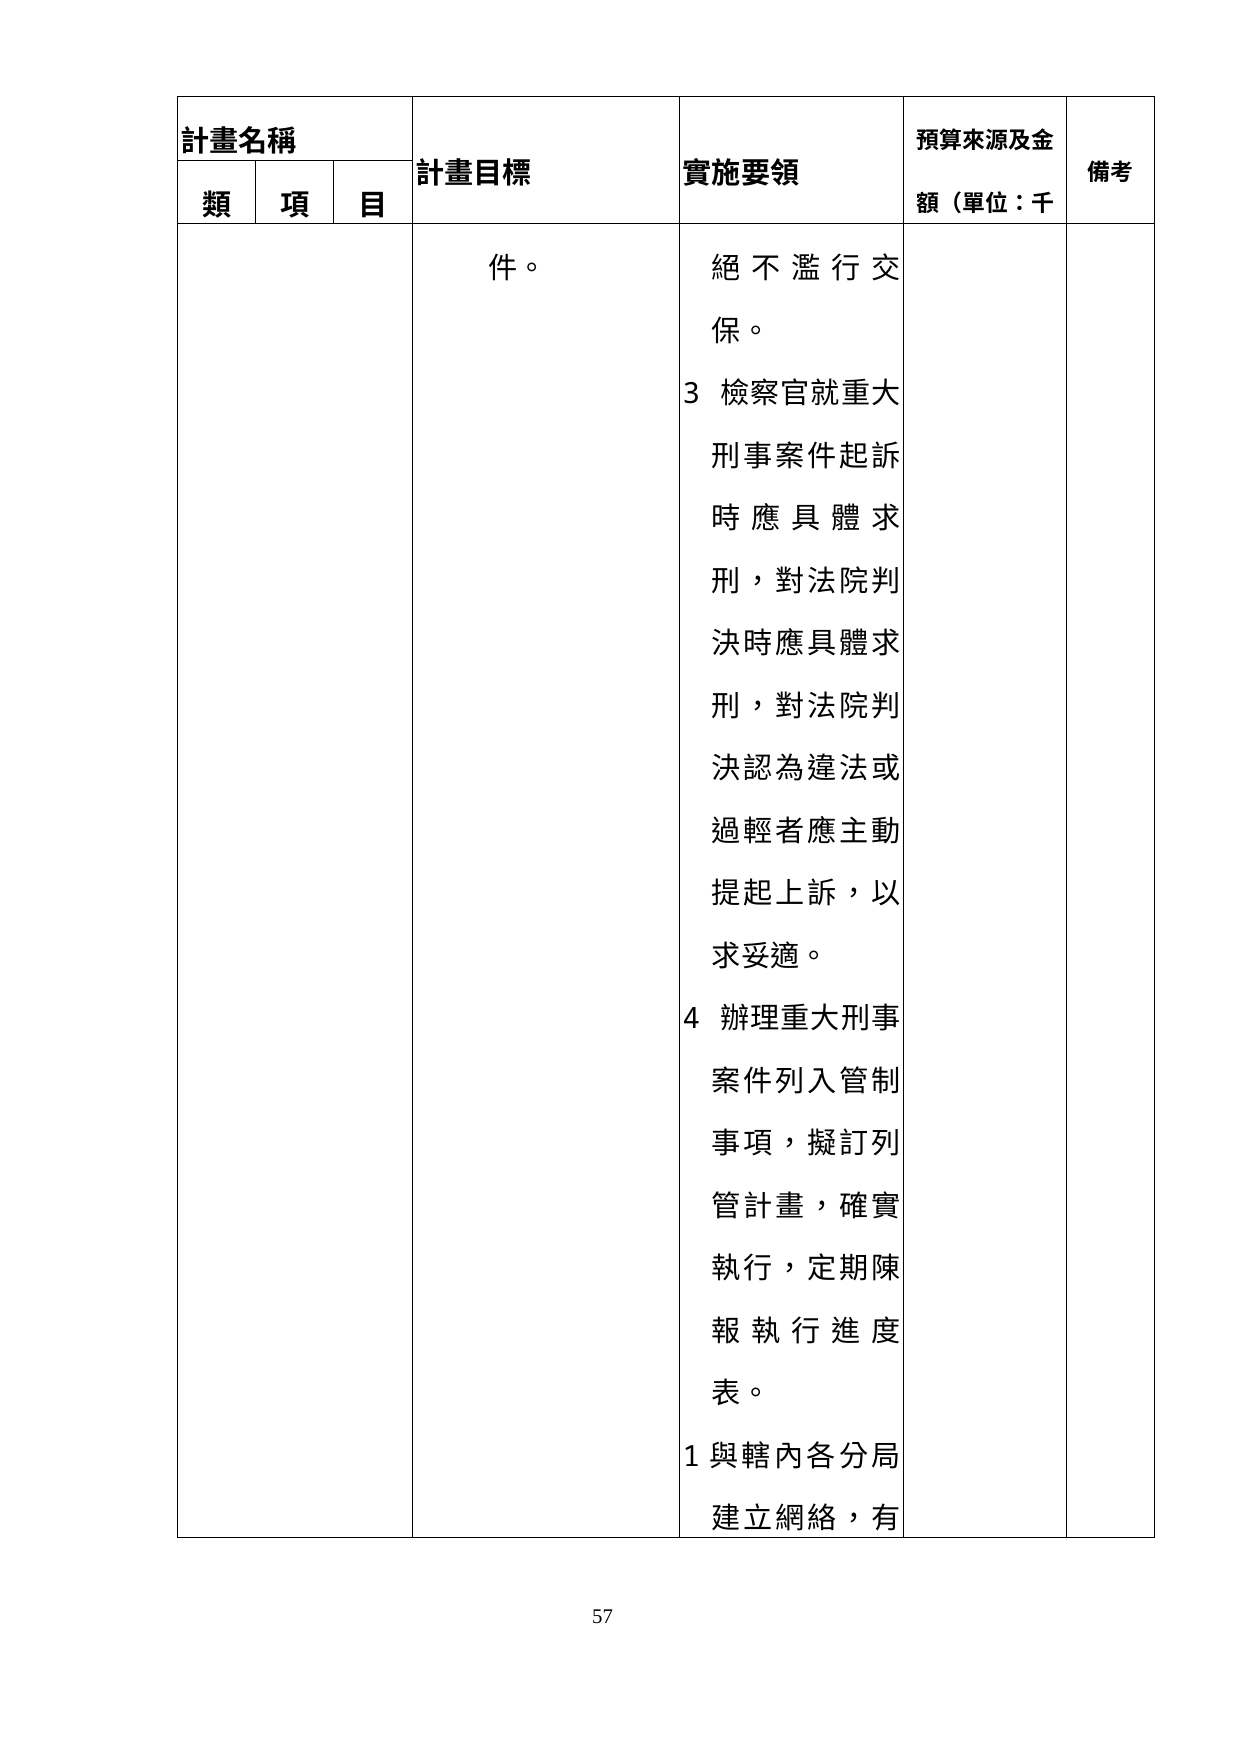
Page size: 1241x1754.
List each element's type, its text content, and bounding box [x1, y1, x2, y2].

table_cell [1067, 224, 1154, 1537]
table_cell (一)依院頒「文書處理手冊」辦理辦公室文書處理製作系統、公文管理系統及機關公文電子交換作業，以提高行政處理效能。 (二)精簡公文處理程序，提昇文書作業效率。 (三)修訂分層負責明細表，貫徹分層負責。 (一)依行政院行政革新方案，健全機關組織，精簡現有員額，以提升行政效能。 (二)加強輔導考試錄取人員實務訓練，貫徹考試用人及陞遷制度。 (三)配合行政院推動核心價值計畫，加強辦理在職人員進修、訓練、考察、訪問及參加國際性會議。 (四)厲行考核獎懲。 (五)表揚資深績優人員。 (六)審慎辦理榮譽法醫師之聘用。 (七)落實人事服務工作。 (一)加強預防貪瀆不法，並建構防貪稽核作業機制。 (二)積極發掘貪瀆不法，提升重大貪瀆線索之管考及查處作為。 (三)加強辦理公職人員財產申報作業。 (四)加強辦理公務機密維護工作。 (五)落實執行預防危害或破壞本機關事件及協助處理陳情、請願事項等安全防護工作。 (一)加強研究發展 1.執行年度研究計畫項目。 2.研究並貫徹上年度研究發展建議事項。 (二)加強本署計畫作業與計畫效能。 (三)加強重要業務之管制與考核。 (四)列管行（函）查及陳情案件。 (五)切實執行公文時效管制，提高公文處理績效。 (六)推動內部控制制度。 強化行政業務之管理與輔導，定期實施業務檢查。 (一)管制各項計畫之執行進度。 (二)適時檢討各項計畫預算之配合。 (一)成立為民服務中心，實施櫃台一元化及電腦化作業，強化為民服務工作擴大服務層面，爭取民眾對檢察工作之信賴與支持。 (二)適時舉辦為民服務工作之研習或觀摩。 (三)加強推廣檢察機關便民措施網路申辦作業。 強化普及全民法律知識之宣導，有效疏減訟源。 (一)按月審核律師異動資料。 (二)審核律師公會會議紀錄及新訂或修訂章程。 （三）辦理律師移付 懲戒案件。 (一)督導轄區律師公會，加強辦理平民法律扶助。 (二)每半年陳報轄區律師公會辦理平民法律扶助事項成果表。 強化檔案管理 確實蒐集及彙整刑案資料，並嚴格管理，提高運用功能。 (二)加強內部控制機能，落實個人資料保護規定。 加強檢察及審判辦案書類之蒐集及管理 編印法律問題等資料彙編。 (一)協助建立刑案資料及賡續擴充統計個案。 編製公務統計報表。 (三)建置統計應用資料。 (四)統計考查檢察官辦案成績。 (五)定期發布統計資料。 (六)與機關業務密切結合。 (七)建置毒品防制觀測指標 (一)推動本署書記官電腦打字測驗相關事宜，提升書記官偵查庭開庭處理能力。 (二)實施檢察機關案件管理系統、檢察書類製作系統、偵查筆錄電腦系統及檢察機關數位卷證管理系統，以提升辦案品質與效率。 (三)加強推動本署全球資訊網站網頁更新速度及展現機關創新形象。 (四)推動機關資訊安全管理系統(ISMS)導入及認證。 (五)辦理本署資通安全防護管理機制，落實資安管理作業機制 (六)加強本署軟、硬體設備之管理(含設備登錄作業)。 (七)定期辦理本署資訊系統查詢紀錄查核作業。 (一)加強贓證物品及槍械彈藥之防護與管理。 (二)加強管理查獲之賭博性電動玩具。 (三)妥適保管及發還保證金。 (四)落實辦理贓證物品之拍賣、銷燬與繳交庫。 (五)定期或不定期抽查查扣贓證物品管理情形。 (六)妥慎保管處理毒品。 (一)加強財產之管理、維護並定期盤點。 (二)加強本署宿舍之管理及積極收回不合規定佔用之宿舍。 辦理本署清查被占用公用土地處理情形。 落實財產管理及宿舍管理業務。 達成「政府機關及學校節約能源行動計畫」之執行目標，於112年整體用電效率提升10%（以＿年為基期）為目標。 確實依機關綠色採購績效評核作業評分方法，達成指定項目綠色採購比率95%之目標。 (二)確實依「優先採購身心障礙福利機構團體或庇護工場生產物品及服務辦法」相關規定，優先辦理採購身心障礙機構生產之物品，並達成年度採購金額累計占義務採購機關年度採購該物品及服務項目金額比率5%以上之目標。 對建築物耐震初步評估、詳細評估、補強進度之上網登錄及辦理情形，並編列相關預算。 (一)加強偵辦貪污瀆職犯罪案件。 (二)積極偵辦經濟犯罪，安定經濟秩序。 (三)從嚴從速偵辦重大刑事案件。 (四)加強竊盜案件從嚴從速偵辦。 (五)確實偵辦智慧財產權犯罪案件。 (六)加強防制電腦及網路犯罪，確保社會秩序。 (七)加強偵辦毒品案件。 (八)加強辦理查察賄選及暴力介入選舉工作。 (九)嚴格追訴違反野生動物保育法案件。 (十)迅速辦理一般刑事案件。 (十一)加強偵辦兒童及少年性剝削案件並加強偵辦危害婦幼安全案件。 (十二)加強偵辦人口販運案件。 (十三)加強偵辦組織犯罪案件。 (十四)加強偵辦國土保育犯罪案件。 (十五)加強辦理黑金案件。 (十六)加強辦理重大金融犯罪案件。 (十七)加強辦理民生犯罪案件。 (十八)加強查緝坊間非法竊聽案件。 (十九)查緝境外犯罪、蒐集證據及追查犯罪所得，並強化國際及兩岸司法互助之合作。 (二十)加強偵辦跨境犯罪案件。 (二一)貫徹執行法務部訂頒之「檢察機關排除民怨計劃」。 (二二)積極辦理偵查中查扣變價拍賣。 (二三)加強各犯罪案件之金流追查，並強化洗錢犯罪之追訴。 (二四)加強辦理查扣犯罪所得及自動繳交犯罪所得。 (一)貫徹執行加強一、二審檢察功能。 加強辦理再議案件。 蒐集經濟犯罪資料，研究犯罪型態及法律之適用，以利偵辦經濟犯罪。 改善問案態度，厲行準時開庭。 (五)妥適處理偵查中之新聞發布，落實「偵查不公開原則」。 (六)加強實行公訴，落實蒞庭、上訴、抗告等績效。 (七)加強檢警、檢調之聯繫。 (八)繼續實施偵查錄音、錄影。 (九)加強辦理相驗案件。 (十)加強檢察業務之檢查，督導檢察官妥速辦理檢察業務。 (十一)確實執行「檢察機關辦案期限及防止稽延實施要點」，防止稽延案件之發生。 (十二)確實辦理勸導息訟，疏減訟源。 (十三)確實審核刑事補償事件檢察官羈押有無疏失。 (十四)妥速處理調查及陳情案件。 (十五)加強檢察官協助處理國家賠償法事件。 (十六)參與民事事件。 (十七)督促檢察官對提起公訴案件確實具體求刑。 (十八)督導法警加強執行拘提、逮捕通緝犯及戒護安全勤務之執行。 (十九)召開法律問題座談會，及檢察業務專題研討會。 (二十)召開檢察官業務座談會。 (二一)辦理有關犯罪被害人補償求償事件行政事宜，協助加強辦理犯罪被害人保護業務。 (二二)執行「預防少年兒童犯罪方案」。 (二三)辦理選舉察查及候選人消極資格查證工作。 (二四)審慎行使強制處分權。 (二五)加強及監督緩起訴及緩刑社區處遇制度之運用。 (二六)協助加強辦理更生保護業務，積極推動更生保護生產事業。 (一)確實執行刑事裁判，妥適辦理易科罰金、易服社會勞動及分期繳納罰金。 (二)貫徹執行保安處分。 (三)定期視察考核訴訟轄區刑罰執行業務。 (四)繼續輔導推展觀護工作，並加強執行性侵害付保護管束加害人科技設備監控及毒品犯受保護管束人追蹤輔導。 (一)確實加強派員輔導調解委員會業務。 (二)確實審核調解文書，並指正缺失。 (三)確實會同縣市政府辦理調解業務觀摩會，並每年至少1次以上視察鄉鎮市調解業務。 (四)鼓勵檢察官就適合調解之告訴乃論事件轉介至當地調解委員會。 (五)請舉辦對外宣導活動時附帶宣導民眾善用鄉鎮調解機制解決糾紛。 依據證人、鑑定人、特約通譯日旅費、鑑定費及傳譯費支給要點迅速發放。 依計畫期程辦理相關工程事宜。 加強其他設備之維修與汰換 妥適運用第一預備金。 [413, 224, 679, 1537]
table_cell 絕不濫行交保。 3 檢察官就重大刑事案件起訴時應具體求刑，對法院判決時應具體求刑，對法院判決認為違法或過輕者應主動提起上訴，以求妥適。 4 辦理重大刑事案件列入管制事項，擬訂列管計畫，確實執行，定期陳報執行進度表。 1與轄內各分局建立網絡，有 [680, 224, 903, 1537]
table_cell 項： 壹、一般行政 目： 一、行政管理 二、人事行政 三、政風業務 四、研考業務 五、輔導機關行政業務實施業務檢查 六、強化各項計畫執行進度與預算配合之檢討 七、加強推行為民服務工作並訂定年度為民服務工作進度表 八、加強推廣法律知識與政令宣導 九、加強律師監督 十、推行平民法律扶助業務 十一、加強檔案管理 十二、加強刑事資料之蒐集、彙整、處理及利用 十三、檢察書類及相關資料之蒐集與編印。 十四、編印法律問題座談會決議資料 十五、統計業務 十六、資訊業務 十七、加強贓證物品、槍械彈藥、毒品、電動玩具及保證金之保管處理 十八、財產管理與維護 十九、加強節能減碳措施 二十、辦理綠色採購及身心障礙產品採購 二一、建築物實施耐震能力評估及補強方案 項： 貳、檢察業務 目： 一、加強犯罪追訴 二、提高辦案績效 三、加強刑事裁判執行 四、確實推行鄉鎮市區調解業務 五、迅速發給證人、鑑定人、特約通譯日旅費、鑑定費、傳譯費 項： 參、建築 目： 土地購置及房屋建築 項： 肆、充實機關必要設備 目： 其他設備 項： 伍、妥適運用第一預備金 [178, 224, 412, 1537]
table_cell 630,780 87,966 0 1,000 789 [904, 224, 1066, 1537]
table_header 預算來源及金額（單位：千元） [904, 97, 1066, 223]
table_header 實施要領 [680, 97, 903, 223]
table_header 計畫目標 [413, 97, 679, 223]
table_cell 項 [256, 161, 333, 223]
table_header 計畫名稱 [178, 97, 412, 160]
table_cell 目 [334, 161, 412, 223]
table_header 備考 [1067, 97, 1154, 223]
table_cell 類 [178, 161, 255, 223]
